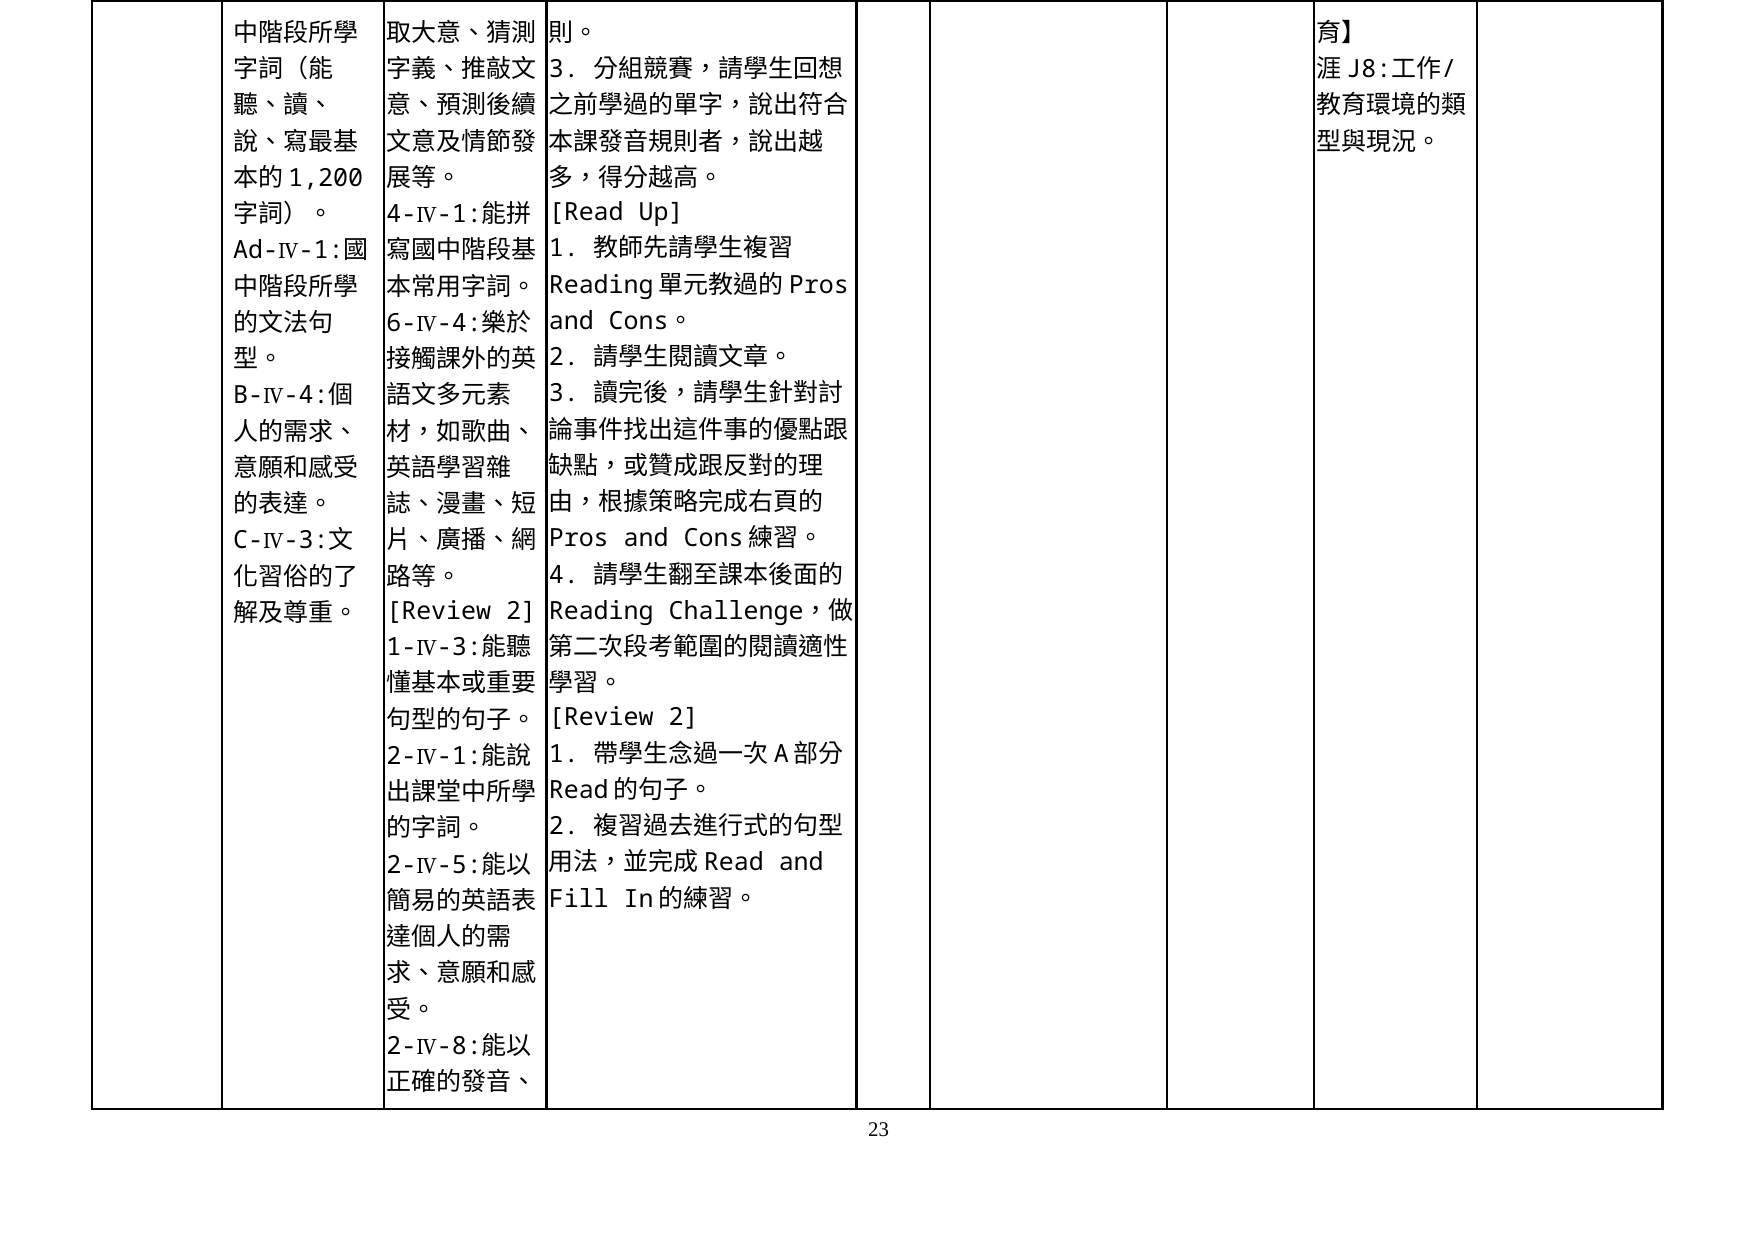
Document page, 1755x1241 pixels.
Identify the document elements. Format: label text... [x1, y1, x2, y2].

table_cell 取大意、猜測字義、推敲文意、預測後續文意及情節發展等。 4-Ⅳ-1:能拼寫國中階段基本常用字詞。 6-Ⅳ-4:樂於接觸課外的英語文多元素材，如歌曲、英語學習雜誌、漫畫、短片、廣播、網路等。 [Review 2] 1-Ⅳ-3:能聽懂基本或重要句型的句子。 2-Ⅳ-1:能說出課堂中所學的字詞。 2-Ⅳ-5:能以簡易的英語表達個人的需求、意願和感受。 2-Ⅳ-8:能以正確的發音、 [385, 2, 545, 1108]
table_cell [93, 2, 221, 1108]
table_cell 則。 3. 分組競賽，請學生回想之前學過的單字，說出符合本課發音規則者，說出越多，得分越高。 [Read Up] 1. 教師先請學生複習Reading單元教過的Pros and Cons。 2. 請學生閱讀文章。 3. 讀完後，請學生針對討論事件找出這件事的優點跟缺點，或贊成跟反對的理由，根據策略完成右頁的Pros and Cons練習。 4. 請學生翻至課本後面的Reading Challenge，做第二次段考範圍的閱讀適性學習。 [Review 2] 1. 帶學生念過一次A部分Read的句子。 2. 複習過去進行式的句型用法，並完成Read and Fill In的練習。 [548, 2, 855, 1108]
table_cell 中階段所學字詞（能聽、讀、說、寫最基本的1,200字詞）。 Ad-Ⅳ-1:國中階段所學的文法句型。 B-Ⅳ-4:個人的需求、意願和感受的表達。 C-Ⅳ-3:文化習俗的了解及尊重。 [223, 2, 383, 1108]
table_cell [1168, 2, 1313, 1108]
table_cell [931, 2, 1166, 1108]
table_cell [858, 2, 929, 1108]
table_cell [1478, 2, 1661, 1108]
table_cell 育】 涯J8:工作/教育環境的類型與現況。 [1315, 2, 1476, 1108]
